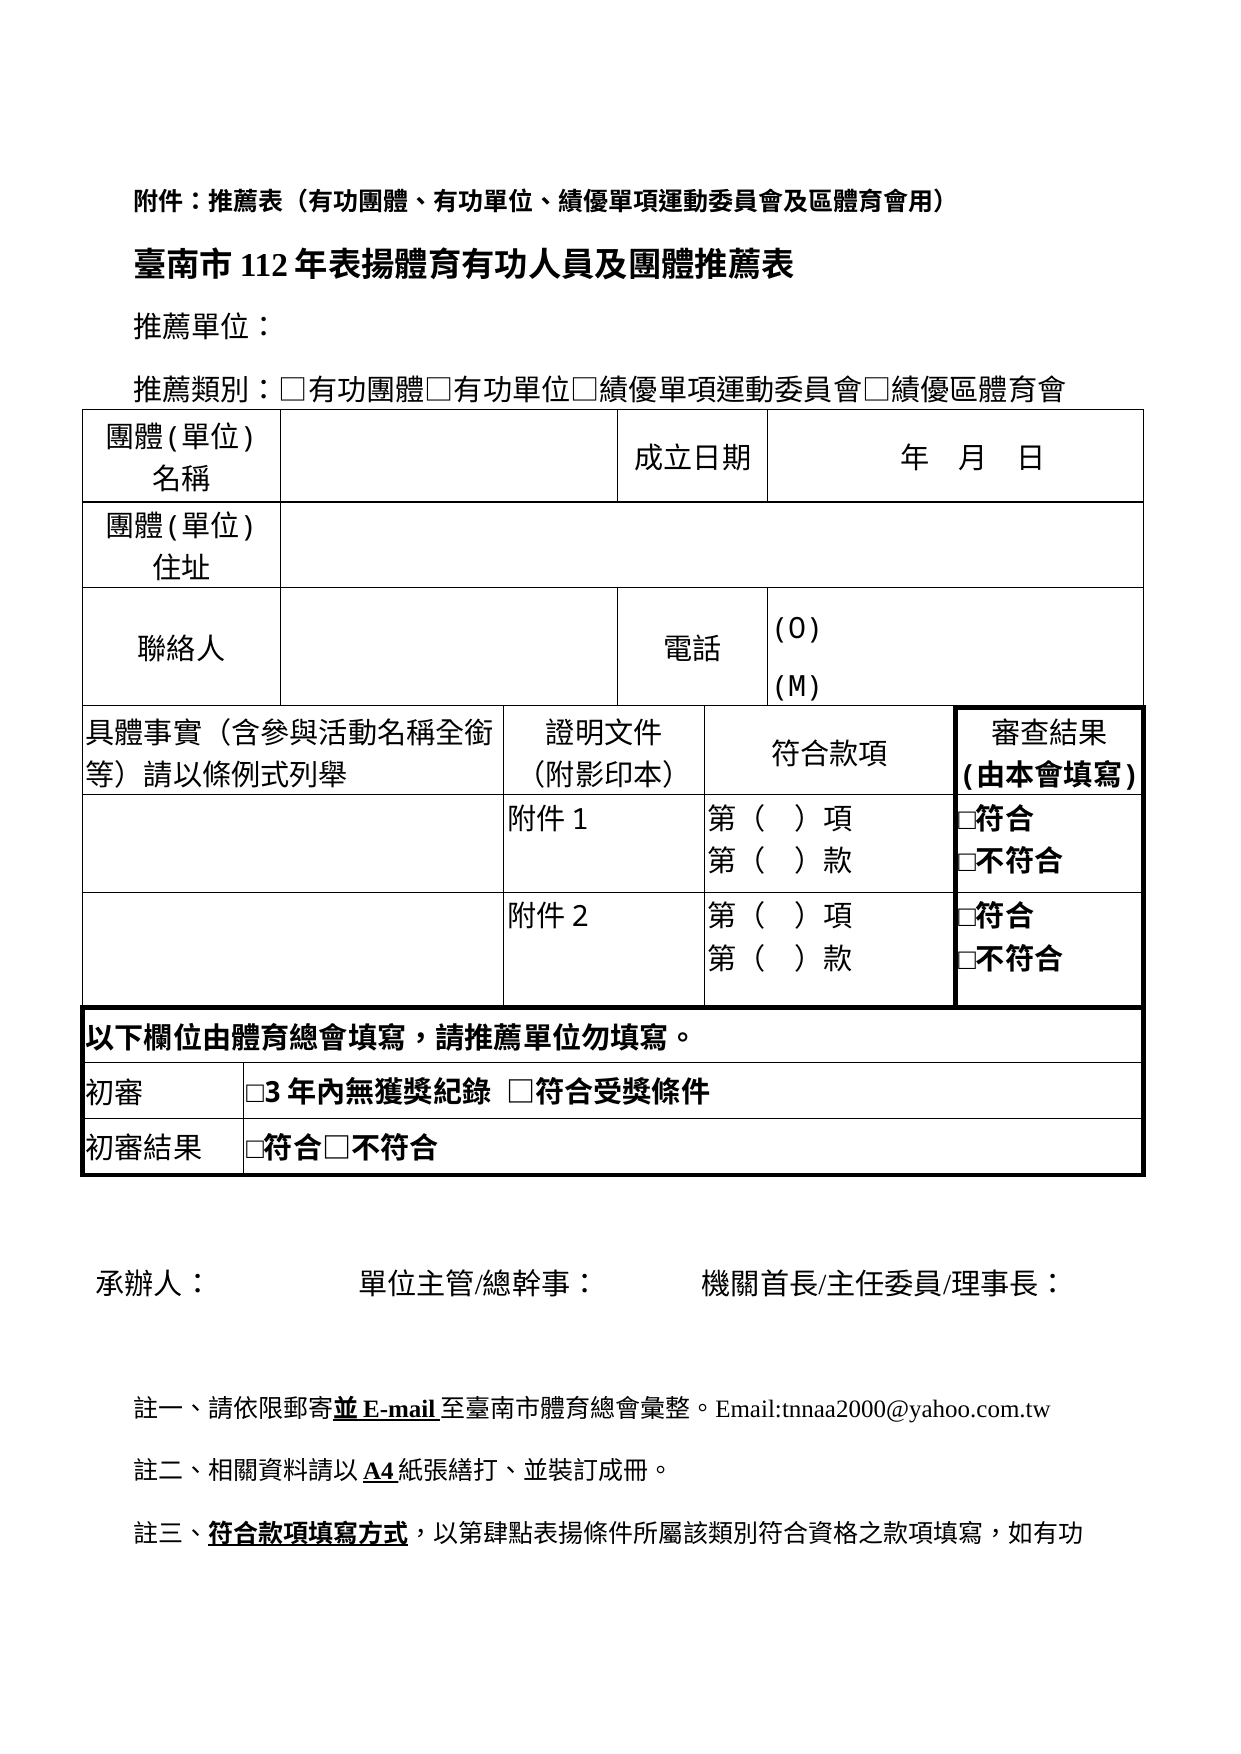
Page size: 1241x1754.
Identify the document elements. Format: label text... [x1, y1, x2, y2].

table_cell 附件2 [504, 893, 704, 1005]
table_cell 以下欄位由體育總會填寫，請推薦單位勿填寫。 [85, 1010, 1141, 1062]
text 註一、請依限郵寄並E-mail至臺南市體育總會彙整。Email:tnnaa2000@yahoo.com.tw [133, 1365, 1093, 1427]
table_cell [281, 503, 1143, 587]
table_cell 初審 [85, 1063, 243, 1118]
table_cell 符合款項 [705, 706, 953, 794]
text 臺南市112年表揚體育有功人員及團體推薦表 [133, 221, 1093, 283]
text 推薦單位： [133, 283, 1093, 346]
table_cell [83, 795, 503, 892]
table_cell □符合 □不符合 [958, 893, 1141, 1005]
table_cell (O) (M) [768, 588, 1143, 705]
table_cell 聯絡人 [83, 588, 280, 705]
table_cell 附件1 [504, 795, 704, 892]
text 附件：推薦表（有功團體、有功單位、績優單項運動委員會及區體育會用） [133, 158, 1093, 221]
text 註二、相關資料請以A4紙張繕打、並裝訂成冊。 [133, 1427, 1093, 1490]
table_cell □3年內無獲獎紀錄 □符合受獎條件 [244, 1063, 1141, 1118]
table_header 成立日期 [618, 410, 767, 501]
table_header 團體(單位) 名稱 [83, 410, 280, 501]
table_cell 初審結果 [85, 1119, 243, 1173]
table_header [281, 410, 617, 501]
table_header 年 月 日 [768, 410, 1143, 501]
text 承辦人： 單位主管/總幹事： 機關首長/主任委員/理事長： [95, 1240, 1093, 1302]
table_cell [83, 893, 503, 1005]
table_cell □符合□不符合 [244, 1119, 1141, 1173]
table_cell 電話 [618, 588, 767, 705]
table_cell 具體事實（含參與活動名稱全銜等）請以條例式列舉 [83, 706, 503, 794]
table_cell [281, 588, 617, 705]
table_cell 第（ ）項 第（ ）款 [705, 795, 953, 892]
table_cell 團體(單位) 住址 [83, 503, 280, 587]
table_cell 審查結果 (由本會填寫) [958, 710, 1141, 794]
text 推薦類別：□有功團體□有功單位□績優單項運動委員會□績優區體育會 [133, 367, 1093, 409]
table_cell 證明文件 （附影印本） [504, 706, 704, 794]
text 註三、符合款項填寫方式，以第肆點表揚條件所屬該類別符合資格之款項填寫，如有功 [133, 1490, 1093, 1552]
table_cell □符合 □不符合 [958, 795, 1141, 892]
table_cell 第（ ）項 第（ ）款 [705, 893, 953, 1005]
